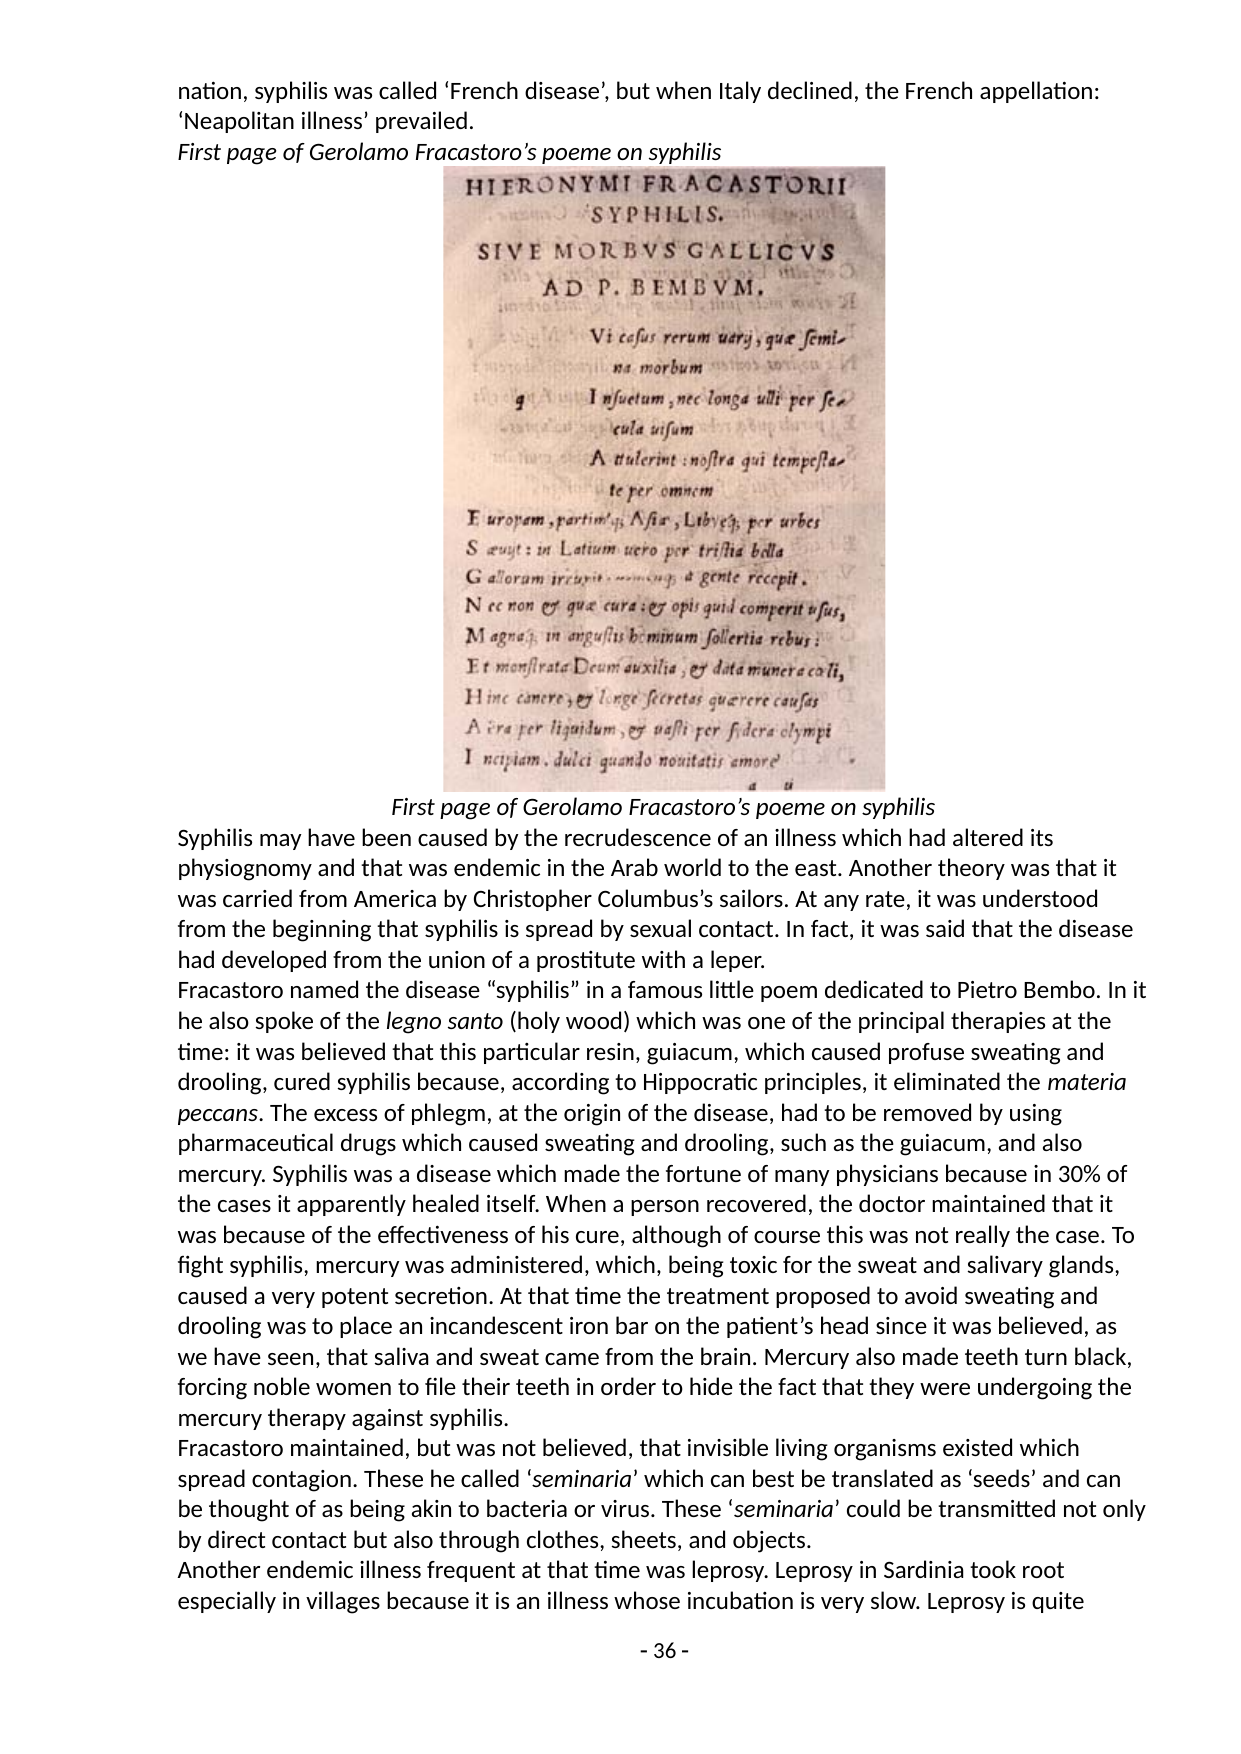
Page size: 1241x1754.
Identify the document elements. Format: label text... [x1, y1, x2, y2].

text First page of Gerolamo Fracastoro’s poeme on syphilis [177, 792, 1152, 822]
text Another endemic illness frequent at that time was leprosy. Leprosy in Sardinia took root especially in villages because it is an illness whose incubation is very slow. Leprosy is quite [177, 1554, 1152, 1616]
text Fracastoro maintained, but was not believed, that invisible living organisms existed which spread contagion. These he called ‘seminaria’ which can best be translated as ‘seeds’ and can be thought of as being akin to bacteria or virus. These ‘seminaria’ could be transmitted not only by direct contact but also through clothes, sheets, and objects. [177, 1432, 1152, 1554]
text First page of Gerolamo Fracastoro’s poeme on syphilis [177, 136, 1152, 167]
text Syphilis may have been caused by the recrudescence of an illness which had altered its physiognomy and that was endemic in the Arab world to the east. Another theory was that it was carried from America by Christopher Columbus’s sailors. At any rate, it was understood from the beginning that syphilis is spread by sexual contact. In fact, it was said that the disease had developed from the union of a prostitute with a leper. [177, 822, 1152, 975]
text Fracastoro named the disease “syphilis” in a famous little poem dedicated to Pietro Bembo. In it he also spoke of the legno santo (holy wood) which was one of the principal therapies at the time: it was believed that this particular resin, guiacum, which caused profuse sweating and drooling, cured syphilis because, according to Hippocratic principles, it eliminated the materia peccans. The excess of phlegm, at the origin of the disease, had to be removed by using pharmaceutical drugs which caused sweating and drooling, such as the guiacum, and also mercury. Syphilis was a disease which made the fortune of many physicians because in 30% of the cases it apparently healed itself. When a person recovered, the doctor maintained that it was because of the effectiveness of his cure, although of course this was not really the case. To fight syphilis, mercury was administered, which, being toxic for the sweat and salivary glands, caused a very potent secretion. At that time the treatment proposed to avoid sweating and drooling was to place an incandescent iron bar on the patient’s head since it was believed, as we have seen, that saliva and sweat came from the brain. Mercury also made teeth turn black, forcing noble women to file their teeth in order to hide the fact that they were undergoing the mercury therapy against syphilis. [177, 975, 1152, 1432]
text nation, syphilis was called ‘French disease’, but when Italy declined, the French appellation: ‘Neapolitan illness’ prevailed. [177, 75, 1152, 136]
